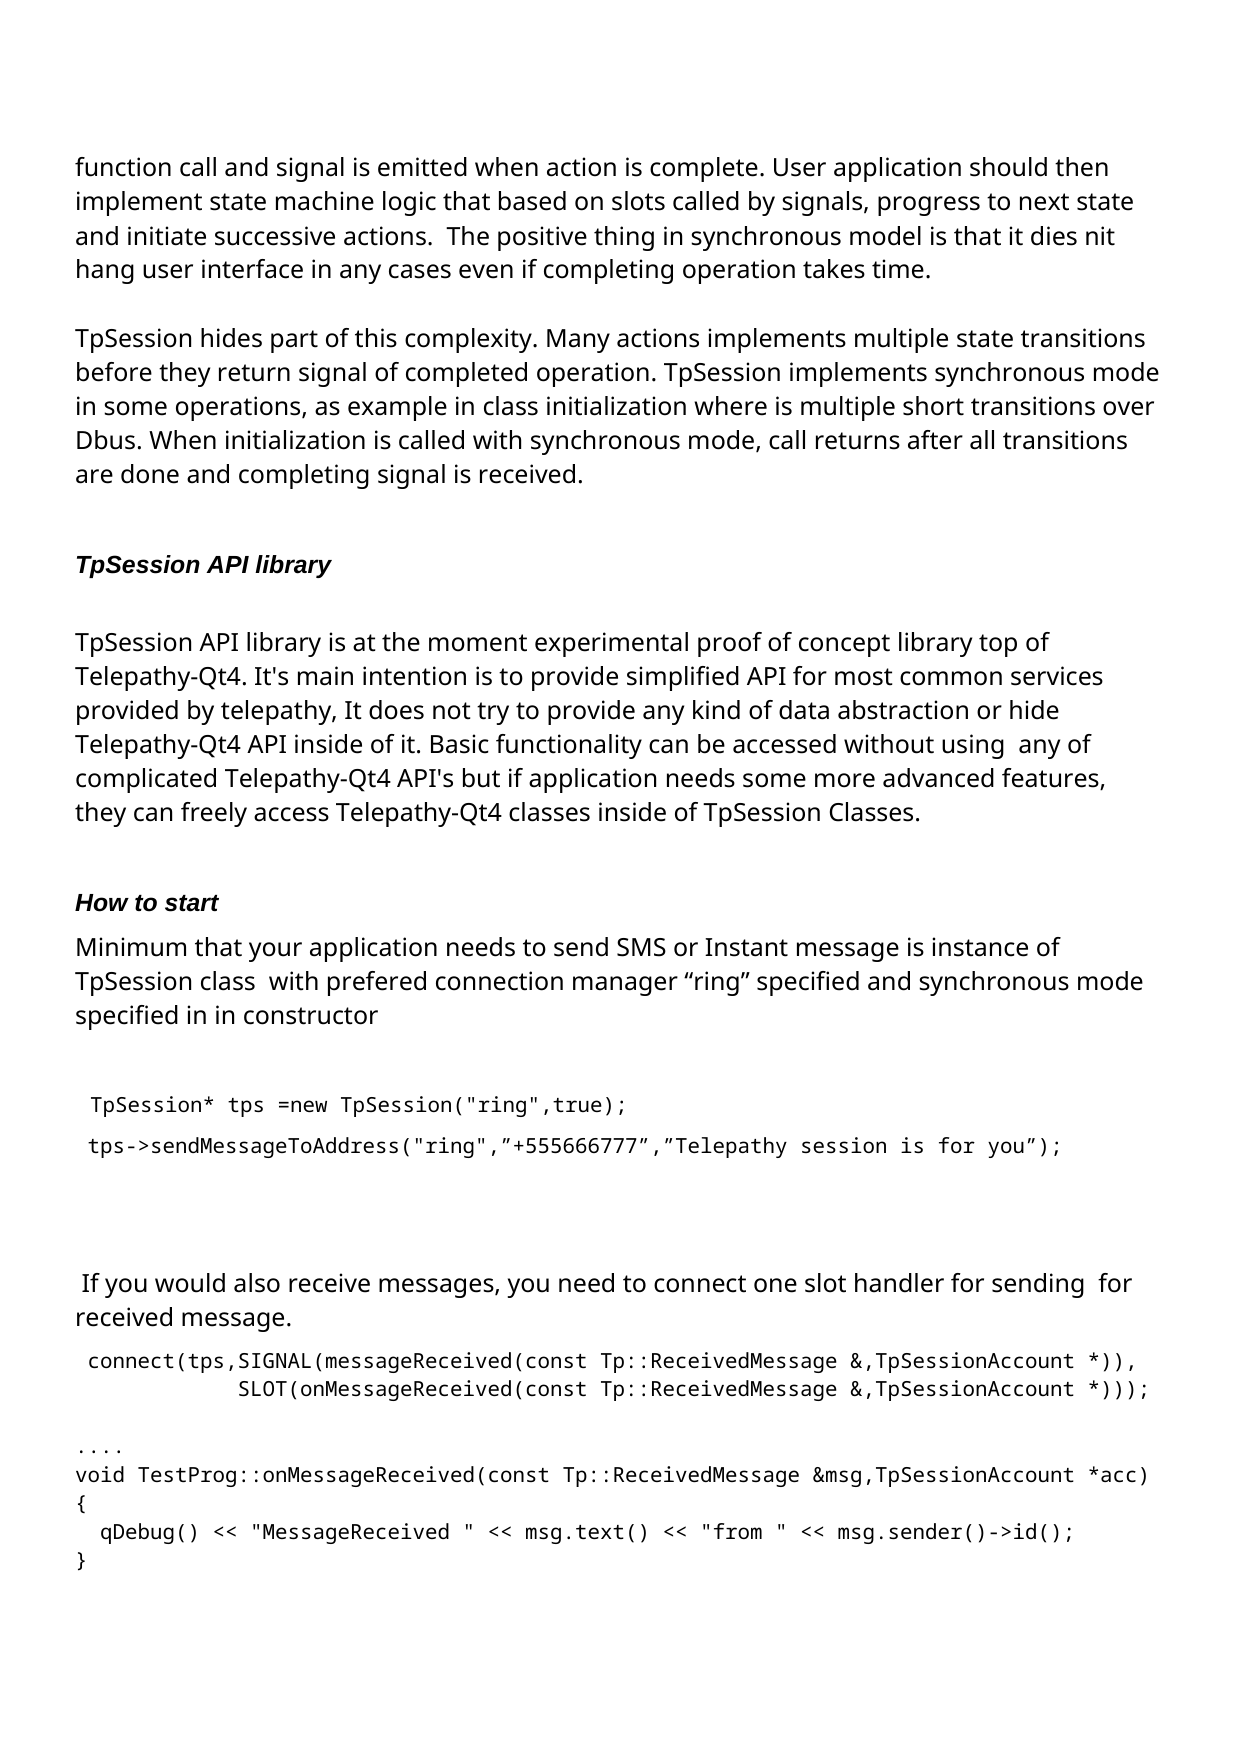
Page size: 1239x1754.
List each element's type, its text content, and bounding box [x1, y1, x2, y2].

subtitle How to start [75, 888, 1164, 917]
text function call and signal is emitted when action is complete. User application should then implement state machine logic that based on slots called by signals, progress to next state and initiate successive actions. The positive thing in synchronous model is that it dies nit hang user interface in any cases even if completing operation takes time. [75, 150, 1164, 286]
text .... [75, 1431, 1164, 1460]
text Minimum that your application needs to send SMS or Instant message is instance of TpSession class with prefered connection manager “ring” specified and synchronous mode specified in in constructor [75, 929, 1164, 1031]
text TpSession* tps =new TpSession("ring",true); [75, 1091, 1164, 1119]
text { [75, 1488, 1164, 1517]
subtitle TpSession API library [75, 550, 1164, 578]
text tps->sendMessageToAddress("ring",”+555666777”,”Telepathy session is for you”); [75, 1131, 1164, 1160]
text connect(tps,SIGNAL(messageReceived(const Tp::ReceivedMessage &,TpSessionAccount *)), [75, 1346, 1164, 1374]
text } [75, 1545, 1164, 1574]
text TpSession hides part of this complexity. Many actions implements multiple state transitions before they return signal of completed operation. TpSession implements synchronous mode in some operations, as example in class initialization where is multiple short transitions over Dbus. When initialization is called with synchronous mode, call returns after all transitions are done and completing signal is received. [75, 320, 1164, 491]
text SLOT(onMessageReceived(const Tp::ReceivedMessage &,TpSessionAccount *))); [75, 1374, 1164, 1403]
text void TestProg::onMessageReceived(const Tp::ReceivedMessage &msg,TpSessionAccount *acc) [75, 1460, 1164, 1488]
text If you would also receive messages, you need to connect one slot handler for sending for received message. [75, 1266, 1164, 1334]
text qDebug() << "MessageReceived " << msg.text() << "from " << msg.sender()->id(); [75, 1517, 1164, 1545]
text TpSession API library is at the moment experimental proof of concept library top of Telepathy-Qt4. It's main intention is to provide simplified API for most common services provided by telepathy, It does not try to provide any kind of data abstraction or hide Telepathy-Qt4 API inside of it. Basic functionality can be accessed without using any of complicated Telepathy-Qt4 API's but if application needs some more advanced features, they can freely access Telepathy-Qt4 classes inside of TpSession Classes. [75, 625, 1164, 829]
